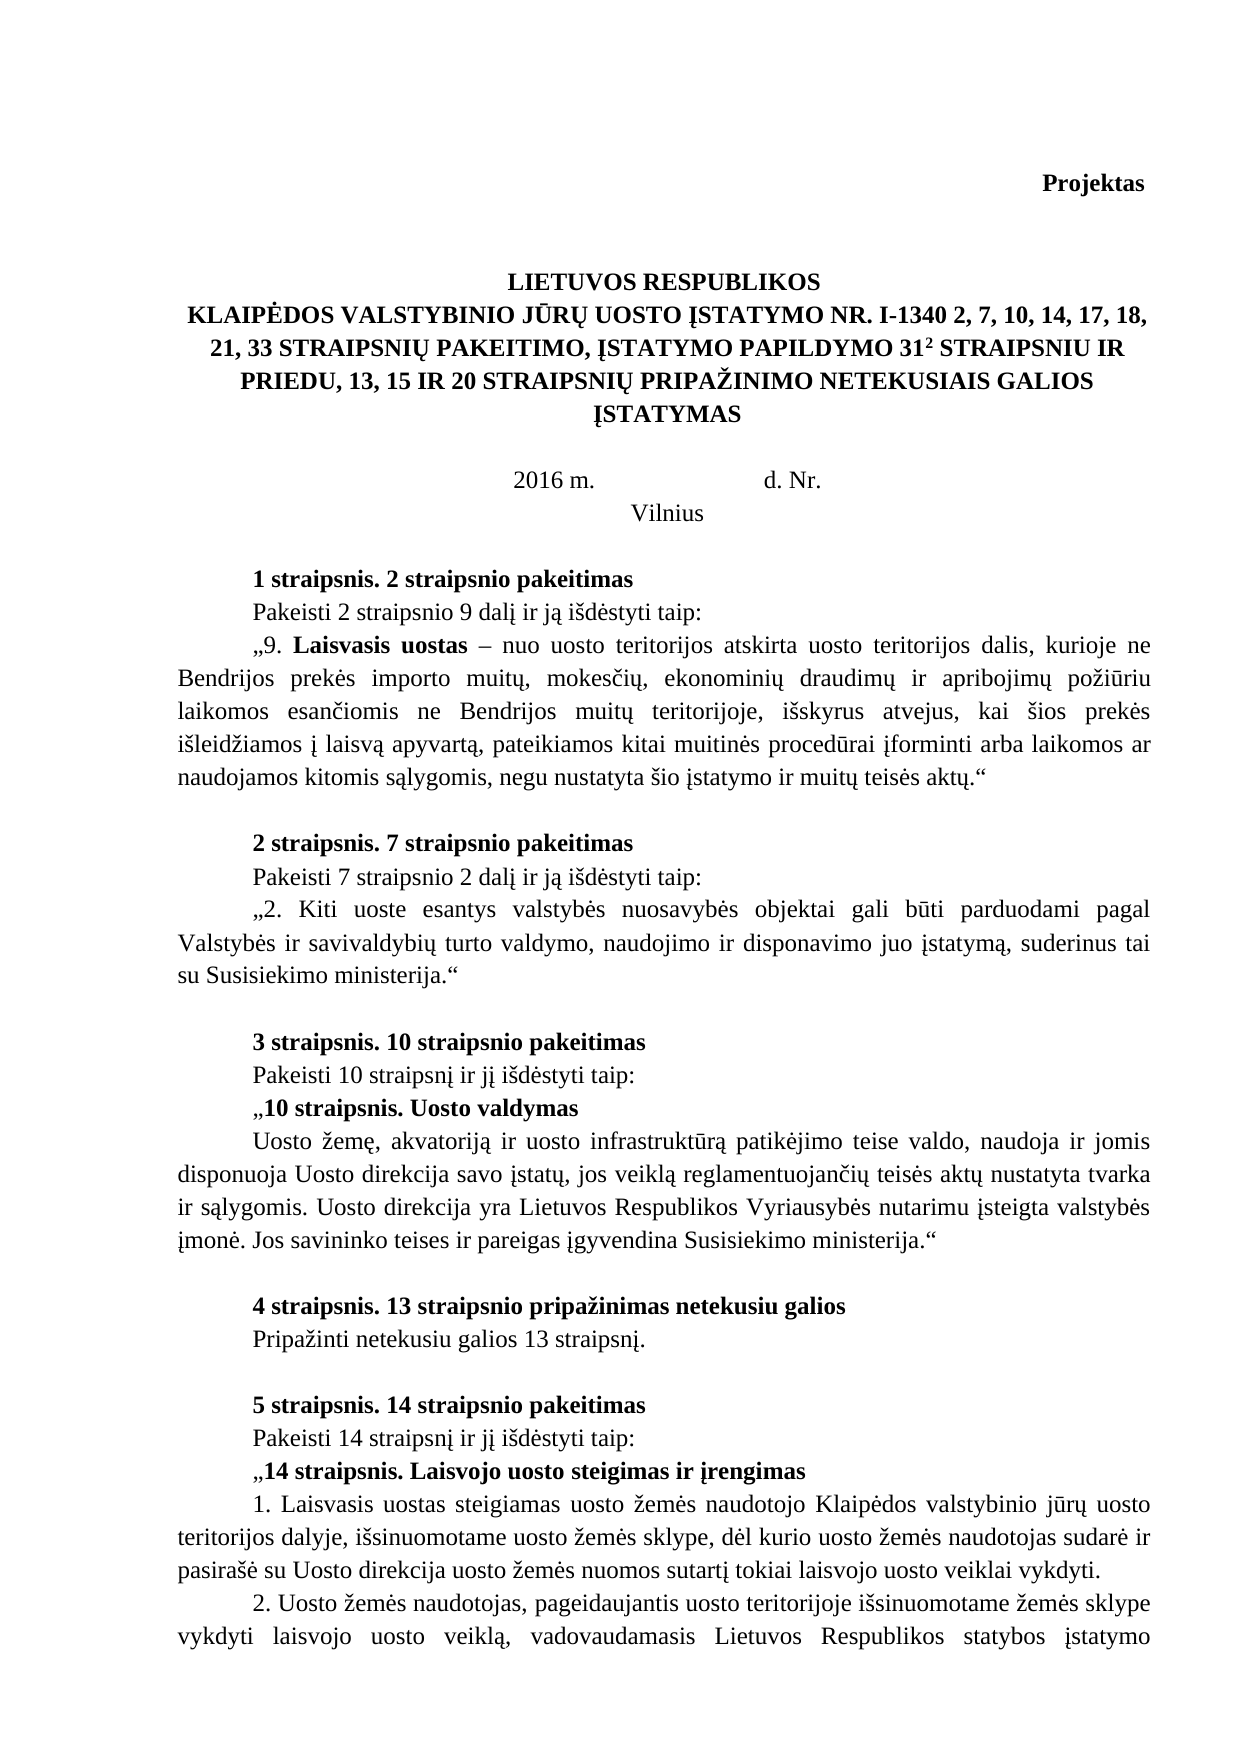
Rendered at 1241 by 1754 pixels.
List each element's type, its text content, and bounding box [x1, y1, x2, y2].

text „9. Laisvasis uostas – nuo uosto teritorijos atskirta uosto teritorijos dalis, kurioje ne Bendrijos prekės importo muitų, mokesčių, ekonominių draudimų ir apribojimų požiūriu laikomos esančiomis ne Bendrijos muitų teritorijoje, išskyrus atvejus, kai šios prekės išleidžiamos į laisvą apyvartą, pateikiamos kitai muitinės procedūrai įforminti arba laikomos ar naudojamos kitomis sąlygomis, negu nustatyta šio įstatymo ir muitų teisės aktų.“ [177, 630, 1152, 791]
text 2 straipsnis. 7 straipsnio pakeitimas [177, 828, 1152, 857]
text Vilnius [177, 498, 1157, 527]
text Pakeisti 10 straipsnį ir jį išdėstyti taip: [177, 1060, 1152, 1088]
text Uosto žemę, akvatoriją ir uosto infrastruktūrą patikėjimo teise valdo, naudoja ir jomis disponuoja Uosto direkcija savo įstatų, jos veiklą reglamentuojančių teisės aktų nustatyta tvarka ir sąlygomis. Uosto direkcija yra Lietuvos Respublikos Vyriausybės nutarimu įsteigta valstybės įmonė. Jos savininko teises ir pareigas įgyvendina Susisiekimo ministerija.“ [177, 1126, 1152, 1253]
text KLAIPĖDOS VALSTYBINIO JŪRŲ UOSTO ĮSTATYMO NR. I-1340 2, 7, 10, 14, 17, 18, 21, 33 STRAIPSNIŲ PAKEITIMO, ĮSTATYMO PAPILDYMO 312 STRAIPSNIU IR PRIEDU, 13, 15 IR 20 STRAIPSNIŲ PRIPAŽINIMO NETEKUSIAIS GALIOS [177, 300, 1157, 395]
text 1 straipsnis. 2 straipsnio pakeitimas [177, 564, 1152, 593]
text Pakeisti 2 straipsnio 9 dalį ir ją išdėstyti taip: [177, 597, 1152, 626]
text „2. Kiti uoste esantys valstybės nuosavybės objektai gali būti parduodami pagal Valstybės ir savivaldybių turto valdymo, naudojimo ir disponavimo juo įstatymą, suderinus tai su Susisiekimo ministerija.“ [177, 894, 1152, 989]
text LIETUVOS RESPUBLIKOS [177, 267, 1157, 296]
text „14 straipsnis. Laisvojo uosto steigimas ir įrengimas [177, 1456, 1152, 1485]
text „10 straipsnis. Uosto valdymas [177, 1093, 1152, 1121]
text 2. Uosto žemės naudotojas, pageidaujantis uosto teritorijoje išsinuomotame žemės sklype vykdyti laisvojo uosto veiklą, vadovaudamasis Lietuvos Respublikos statybos įstatymo [177, 1588, 1152, 1650]
text 2016 m. d. Nr. [177, 465, 1157, 494]
text Pakeisti 14 straipsnį ir jį išdėstyti taip: [177, 1423, 1152, 1452]
text Pripažinti netekusiu galios 13 straipsnį. [177, 1324, 1152, 1353]
text 3 straipsnis. 10 straipsnio pakeitimas [177, 1027, 1152, 1055]
text ĮSTATYMAS [177, 399, 1157, 428]
text Pakeisti 7 straipsnio 2 dalį ir ją išdėstyti taip: [177, 862, 1152, 890]
text 4 straipsnis. 13 straipsnio pripažinimas netekusiu galios [177, 1291, 1152, 1319]
text Projektas [717, 168, 1157, 197]
text 1. Laisvasis uostas steigiamas uosto žemės naudotojo Klaipėdos valstybinio jūrų uosto teritorijos dalyje, išsinuomotame uosto žemės sklype, dėl kurio uosto žemės naudotojas sudarė ir pasirašė su Uosto direkcija uosto žemės nuomos sutartį tokiai laisvojo uosto veiklai vykdyti. [177, 1489, 1152, 1584]
text 5 straipsnis. 14 straipsnio pakeitimas [177, 1390, 1152, 1419]
